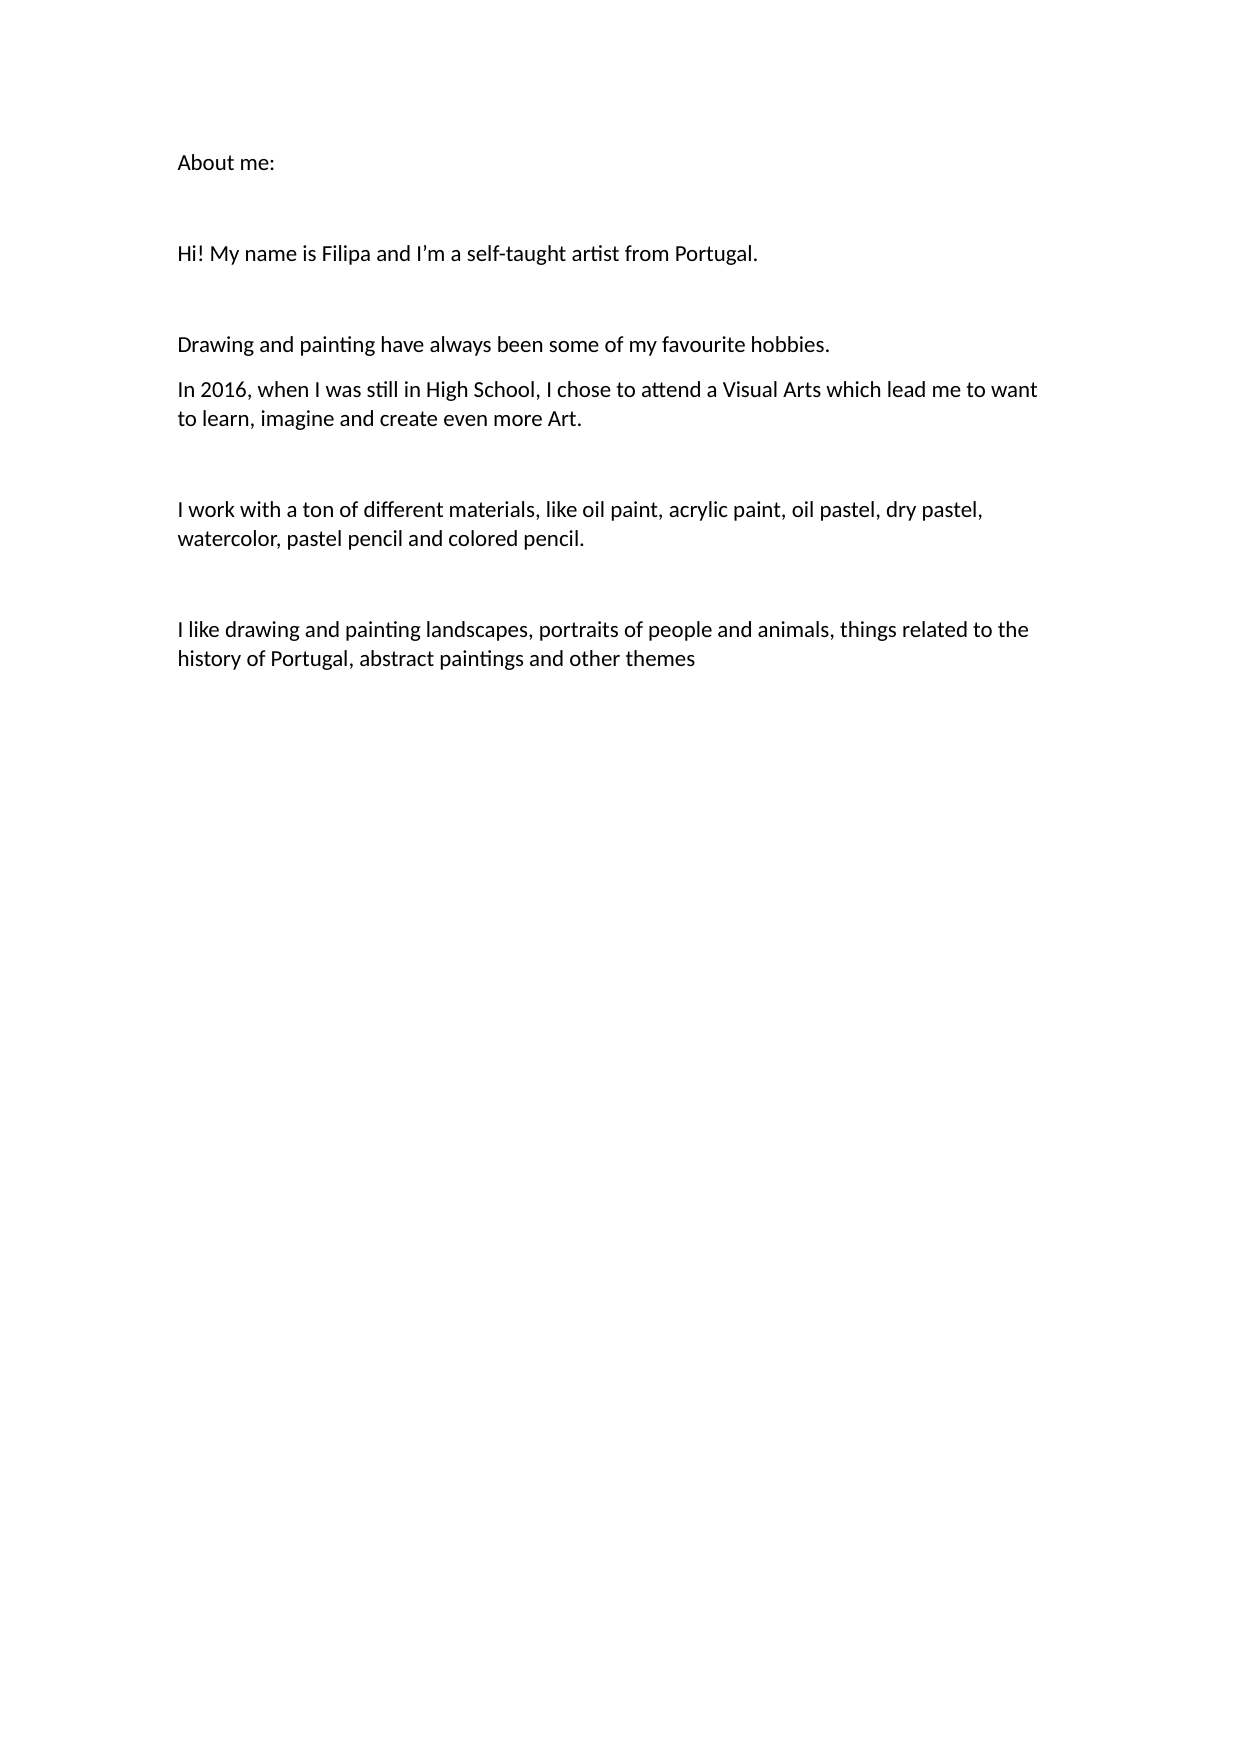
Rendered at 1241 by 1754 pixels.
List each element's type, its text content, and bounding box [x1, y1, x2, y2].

text Hi! My name is Filipa and I’m a self-taught artist from Portugal. [177, 239, 1063, 267]
text About me: [177, 148, 1063, 176]
text I like drawing and painting landscapes, portraits of people and animals, things related to the history of Portugal, abstract paintings and other themes [177, 615, 1063, 672]
text I work with a ton of different materials, like oil paint, acrylic paint, oil pastel, dry pastel, watercolor, pastel pencil and colored pencil. [177, 495, 1063, 552]
text In 2016, when I was still in High School, I chose to attend a Visual Arts which lead me to want to learn, imagine and create even more Art. [177, 375, 1063, 432]
text Drawing and painting have always been some of my favourite hobbies. [177, 330, 1063, 358]
